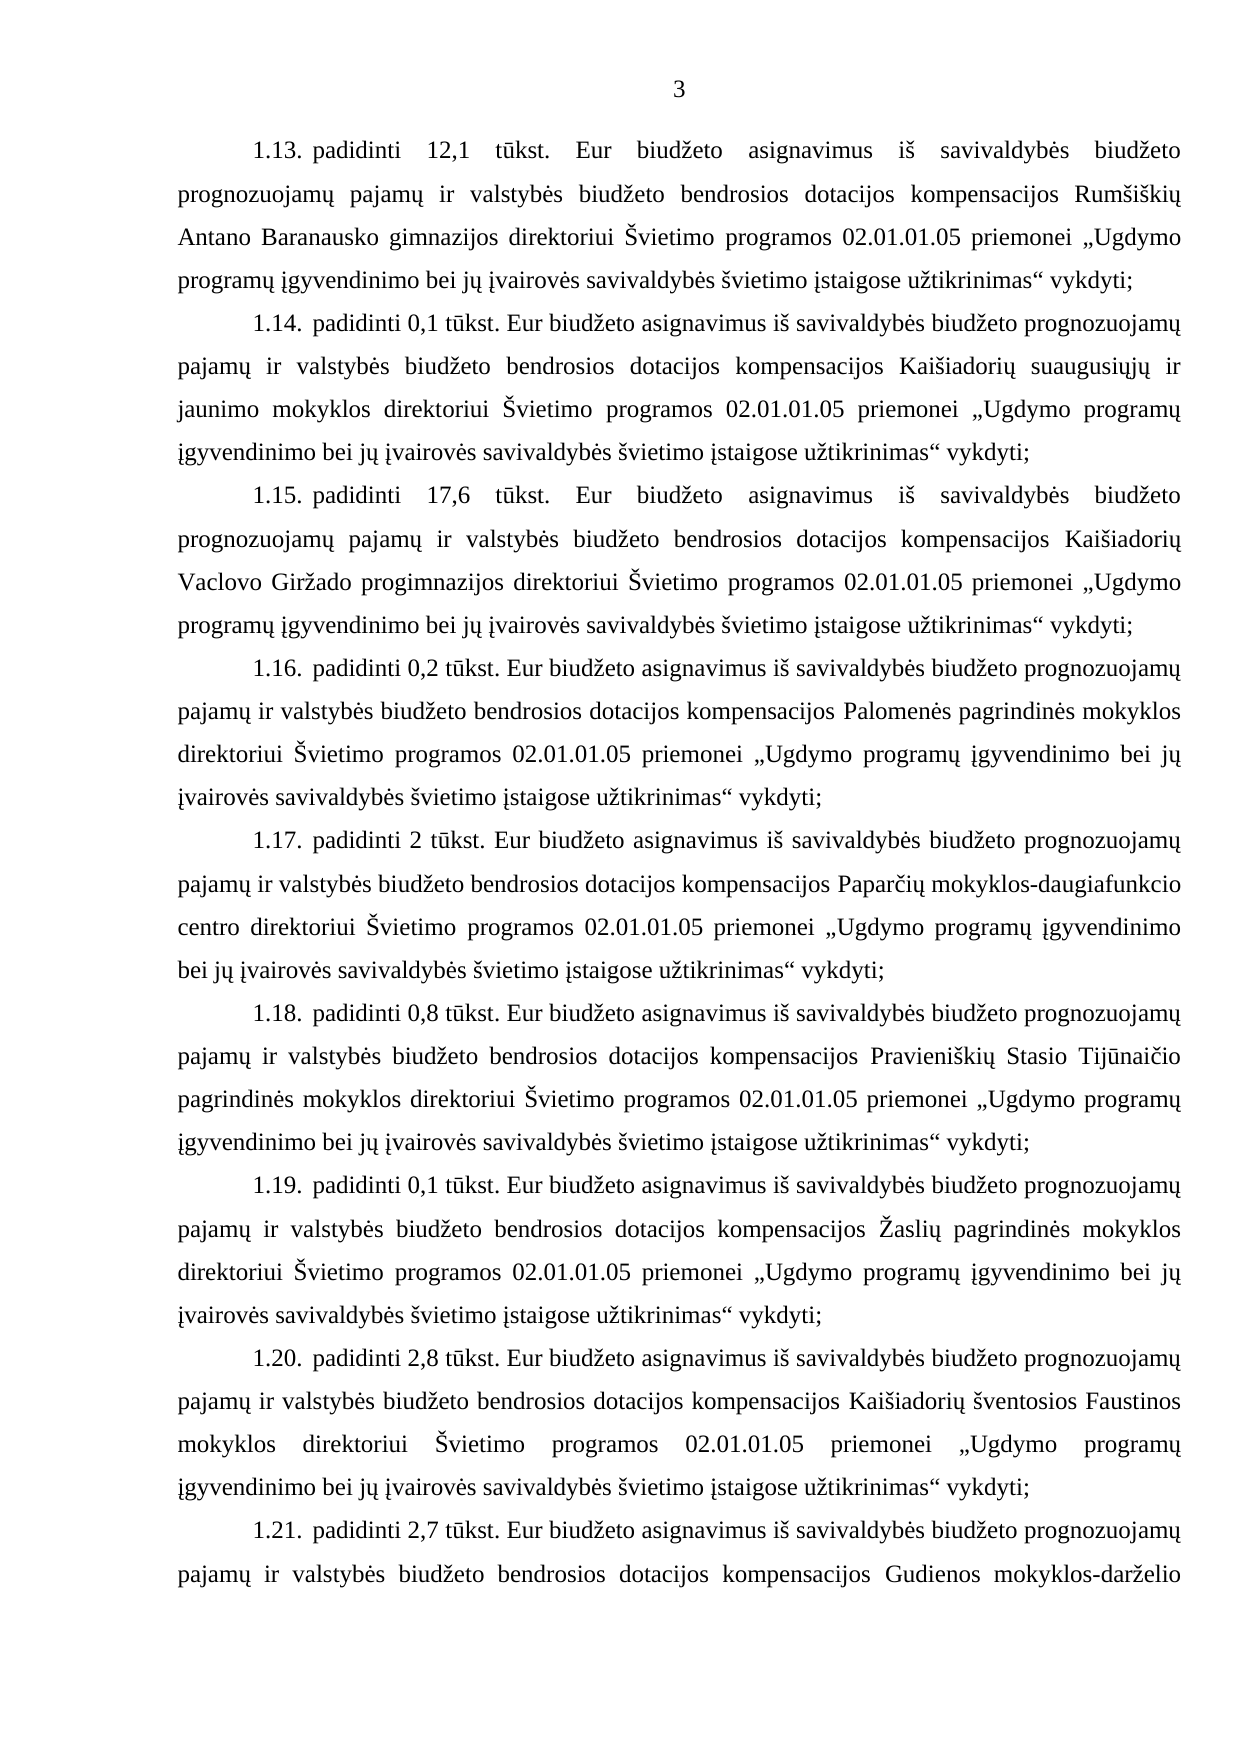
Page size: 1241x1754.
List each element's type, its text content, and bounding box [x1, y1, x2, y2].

text 1.18. padidinti 0,8 tūkst. Eur biudžeto asignavimus iš savivaldybės biudžeto prognozuojamų pajamų ir valstybės biudžeto bendrosios dotacijos kompensacijos Pravieniškių Stasio Tijūnaičio pagrindinės mokyklos direktoriui Švietimo programos 02.01.01.05 priemonei „Ugdymo programų įgyvendinimo bei jų įvairovės savivaldybės švietimo įstaigose užtikrinimas“ vykdyti; [177, 998, 1181, 1156]
text 1.15. padidinti 17,6 tūkst. Eur biudžeto asignavimus iš savivaldybės biudžeto prognozuojamų pajamų ir valstybės biudžeto bendrosios dotacijos kompensacijos Kaišiadorių Vaclovo Giržado progimnazijos direktoriui Švietimo programos 02.01.01.05 priemonei „Ugdymo programų įgyvendinimo bei jų įvairovės savivaldybės švietimo įstaigose užtikrinimas“ vykdyti; [177, 481, 1181, 639]
text 1.16. padidinti 0,2 tūkst. Eur biudžeto asignavimus iš savivaldybės biudžeto prognozuojamų pajamų ir valstybės biudžeto bendrosios dotacijos kompensacijos Palomenės pagrindinės mokyklos direktoriui Švietimo programos 02.01.01.05 priemonei „Ugdymo programų įgyvendinimo bei jų įvairovės savivaldybės švietimo įstaigose užtikrinimas“ vykdyti; [177, 653, 1181, 811]
text 1.19. padidinti 0,1 tūkst. Eur biudžeto asignavimus iš savivaldybės biudžeto prognozuojamų pajamų ir valstybės biudžeto bendrosios dotacijos kompensacijos Žaslių pagrindinės mokyklos direktoriui Švietimo programos 02.01.01.05 priemonei „Ugdymo programų įgyvendinimo bei jų įvairovės savivaldybės švietimo įstaigose užtikrinimas“ vykdyti; [177, 1171, 1181, 1329]
text 1.17. padidinti 2 tūkst. Eur biudžeto asignavimus iš savivaldybės biudžeto prognozuojamų pajamų ir valstybės biudžeto bendrosios dotacijos kompensacijos Paparčių mokyklos-daugiafunkcio centro direktoriui Švietimo programos 02.01.01.05 priemonei „Ugdymo programų įgyvendinimo bei jų įvairovės savivaldybės švietimo įstaigose užtikrinimas“ vykdyti; [177, 826, 1181, 984]
text 1.14. padidinti 0,1 tūkst. Eur biudžeto asignavimus iš savivaldybės biudžeto prognozuojamų pajamų ir valstybės biudžeto bendrosios dotacijos kompensacijos Kaišiadorių suaugusiųjų ir jaunimo mokyklos direktoriui Švietimo programos 02.01.01.05 priemonei „Ugdymo programų įgyvendinimo bei jų įvairovės savivaldybės švietimo įstaigose užtikrinimas“ vykdyti; [177, 308, 1181, 466]
text 1.13. padidinti 12,1 tūkst. Eur biudžeto asignavimus iš savivaldybės biudžeto prognozuojamų pajamų ir valstybės biudžeto bendrosios dotacijos kompensacijos Rumšiškių Antano Baranausko gimnazijos direktoriui Švietimo programos 02.01.01.05 priemonei „Ugdymo programų įgyvendinimo bei jų įvairovės savivaldybės švietimo įstaigose užtikrinimas“ vykdyti; [177, 136, 1181, 294]
text 1.21. padidinti 2,7 tūkst. Eur biudžeto asignavimus iš savivaldybės biudžeto prognozuojamų pajamų ir valstybės biudžeto bendrosios dotacijos kompensacijos Gudienos mokyklos-darželio [177, 1516, 1181, 1587]
text 1.20. padidinti 2,8 tūkst. Eur biudžeto asignavimus iš savivaldybės biudžeto prognozuojamų pajamų ir valstybės biudžeto bendrosios dotacijos kompensacijos Kaišiadorių šventosios Faustinos mokyklos direktoriui Švietimo programos 02.01.01.05 priemonei „Ugdymo programų įgyvendinimo bei jų įvairovės savivaldybės švietimo įstaigose užtikrinimas“ vykdyti; [177, 1343, 1181, 1501]
